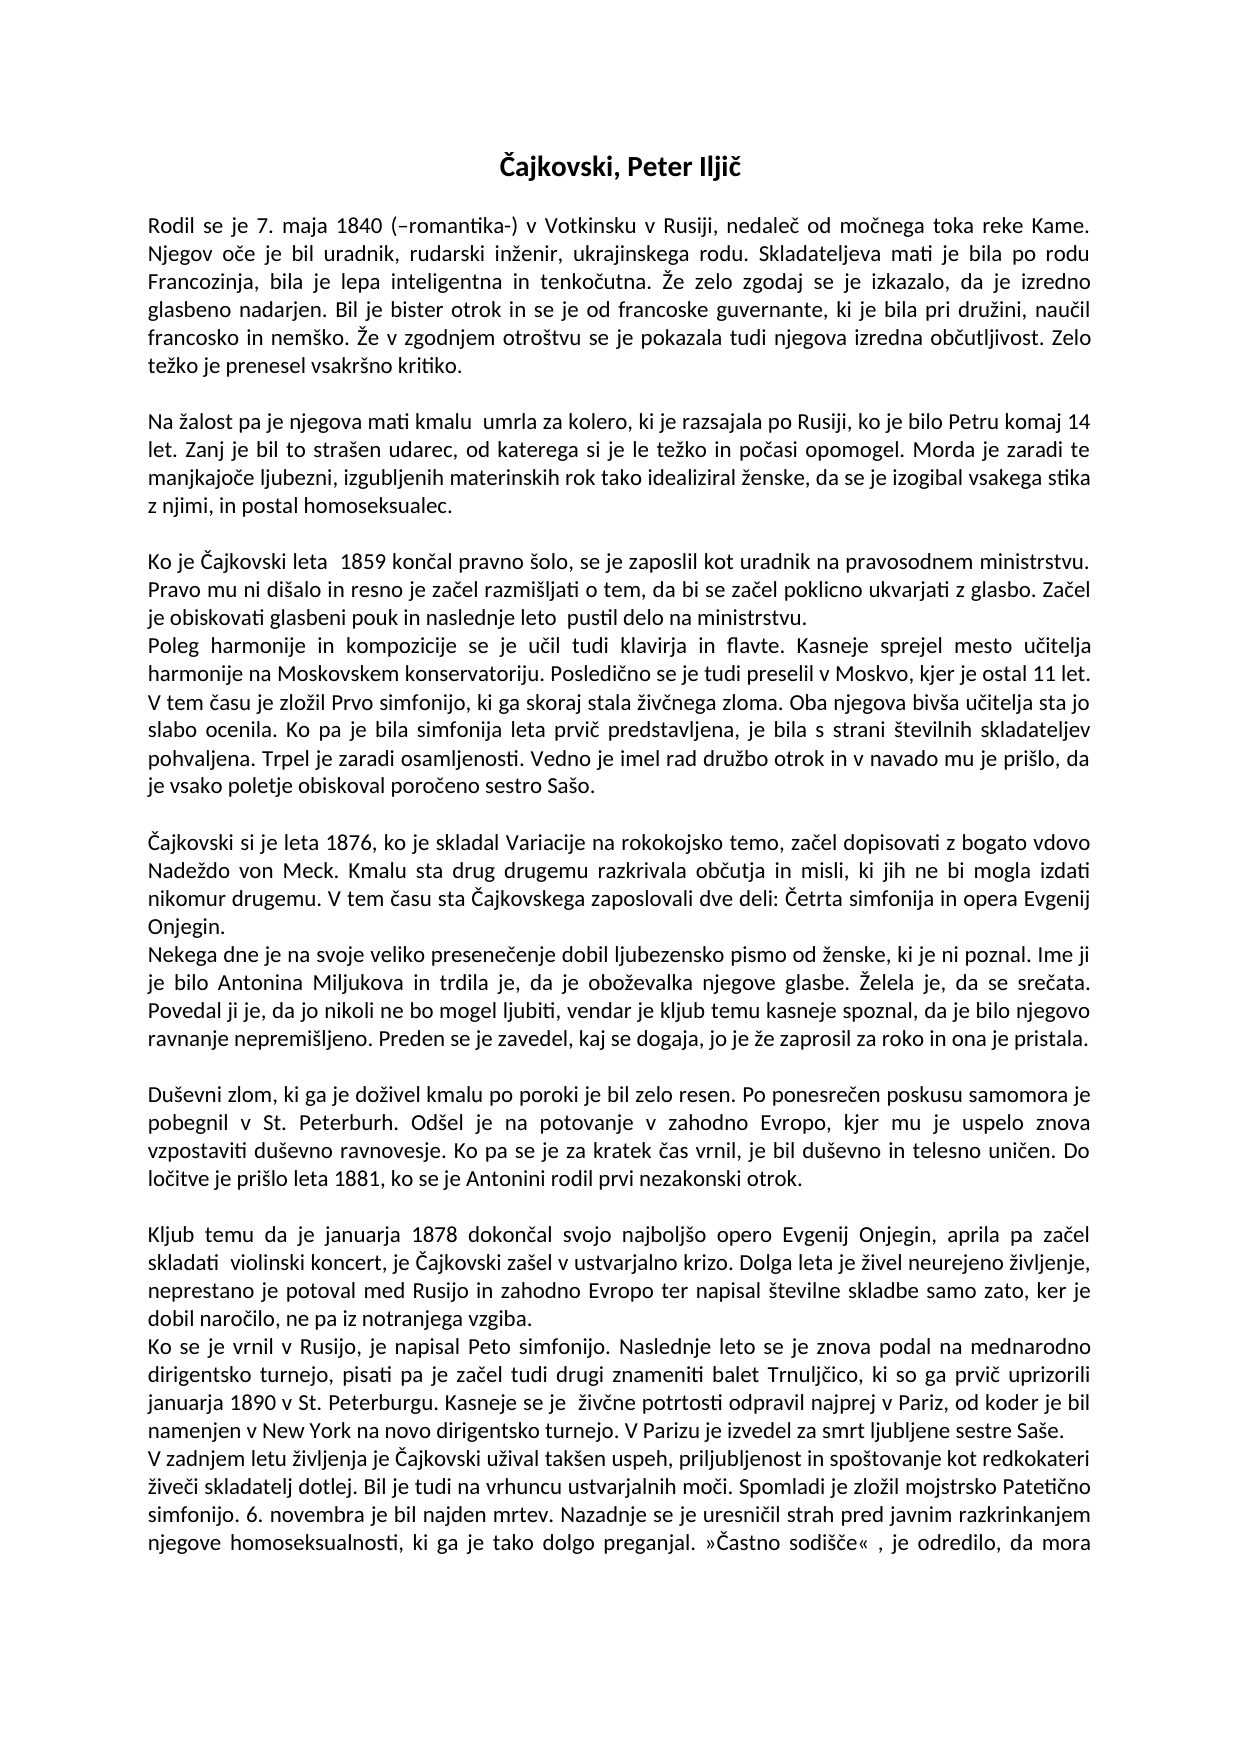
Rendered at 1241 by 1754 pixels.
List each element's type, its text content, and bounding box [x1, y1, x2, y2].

text Čajkovski si je leta 1876, ko je skladal Variacije na rokokojsko temo, začel dopisovati z bogato vdovo Nadeždo von Meck. Kmalu sta drug drugemu razkrivala občutja in misli, ki jih ne bi mogla izdati nikomur drugemu. V tem času sta Čajkovskega zaposlovali dve deli: Četrta simfonija in opera Evgenij Onjegin. [148, 828, 1093, 940]
text Ko je Čajkovski leta 1859 končal pravno šolo, se je zaposlil kot uradnik na pravosodnem ministrstvu. Pravo mu ni dišalo in resno je začel razmišljati o tem, da bi se začel poklicno ukvarjati z glasbo. Začel je obiskovati glasbeni pouk in naslednje leto pustil delo na ministrstvu. [148, 547, 1093, 632]
text Nekega dne je na svoje veliko presenečenje dobil ljubezensko pismo od ženske, ki je ni poznal. Ime ji je bilo Antonina Miljukova in trdila je, da je oboževalka njegove glasbe. Želela je, da se srečata. Povedal ji je, da jo nikoli ne bo mogel ljubiti, vendar je kljub temu kasneje spoznal, da je bilo njegovo ravnanje nepremišljeno. Preden se je zavedel, kaj se dogaja, jo je že zaprosil za roko in ona je pristala. [148, 940, 1093, 1052]
text V zadnjem letu življenja je Čajkovski užival takšen uspeh, priljubljenost in spoštovanje kot redkokateri živeči skladatelj dotlej. Bil je tudi na vrhuncu ustvarjalnih moči. Spomladi je zložil mojstrsko Patetično simfonijo. 6. novembra je bil najden mrtev. Nazadnje se je uresničil strah pred javnim razkrinkanjem njegove homoseksualnosti, ki ga je tako dolgo preganjal. »Častno sodišče« , je odredilo, da mora [148, 1444, 1093, 1556]
text Na žalost pa je njegova mati kmalu umrla za kolero, ki je razsajala po Rusiji, ko je bilo Petru komaj 14 let. Zanj je bil to strašen udarec, od katerega si je le težko in počasi opomogel. Morda je zaradi te manjkajoče ljubezni, izgubljenih materinskih rok tako idealiziral ženske, da se je izogibal vsakega stika z njimi, in postal homoseksualec. [148, 407, 1093, 519]
text Čajkovski, Peter Iljič [148, 148, 1093, 183]
text Poleg harmonije in kompozicije se je učil tudi klavirja in flavte. Kasneje sprejel mesto učitelja harmonije na Moskovskem konservatoriju. Posledično se je tudi preselil v Moskvo, kjer je ostal 11 let. V tem času je zložil Prvo simfonijo, ki ga skoraj stala živčnega zloma. Oba njegova bivša učitelja sta jo slabo ocenila. Ko pa je bila simfonija leta prvič predstavljena, je bila s strani številnih skladateljev pohvaljena. Trpel je zaradi osamljenosti. Vedno je imel rad družbo otrok in v navado mu je prišlo, da je vsako poletje obiskoval poročeno sestro Sašo. [148, 632, 1093, 800]
text Kljub temu da je januarja 1878 dokončal svojo najboljšo opero Evgenij Onjegin, aprila pa začel skladati violinski koncert, je Čajkovski zašel v ustvarjalno krizo. Dolga leta je živel neurejeno življenje, neprestano je potoval med Rusijo in zahodno Evropo ter napisal številne skladbe samo zato, ker je dobil naročilo, ne pa iz notranjega vzgiba. [148, 1220, 1093, 1332]
text Duševni zlom, ki ga je doživel kmalu po poroki je bil zelo resen. Po ponesrečen poskusu samomora je pobegnil v St. Peterburh. Odšel je na potovanje v zahodno Evropo, kjer mu je uspelo znova vzpostaviti duševno ravnovesje. Ko pa se je za kratek čas vrnil, je bil duševno in telesno uničen. Do ločitve je prišlo leta 1881, ko se je Antonini rodil prvi nezakonski otrok. [148, 1080, 1093, 1192]
text Rodil se je 7. maja 1840 (–romantika-) v Votkinsku v Rusiji, nedaleč od močnega toka reke Kame. Njegov oče je bil uradnik, rudarski inženir, ukrajinskega rodu. Skladateljeva mati je bila po rodu Francozinja, bila je lepa inteligentna in tenkočutna. Že zelo zgodaj se je izkazalo, da je izredno glasbeno nadarjen. Bil je bister otrok in se je od francoske guvernante, ki je bila pri družini, naučil francosko in nemško. Že v zgodnjem otroštvu se je pokazala tudi njegova izredna občutljivost. Zelo težko je prenesel vsakršno kritiko. [148, 211, 1093, 379]
text Ko se je vrnil v Rusijo, je napisal Peto simfonijo. Naslednje leto se je znova podal na mednarodno dirigentsko turnejo, pisati pa je začel tudi drugi znameniti balet Trnuljčico, ki so ga prvič uprizorili januarja 1890 v St. Peterburgu. Kasneje se je živčne potrtosti odpravil najprej v Pariz, od koder je bil namenjen v New York na novo dirigentsko turnejo. V Parizu je izvedel za smrt ljubljene sestre Saše. [148, 1332, 1093, 1444]
